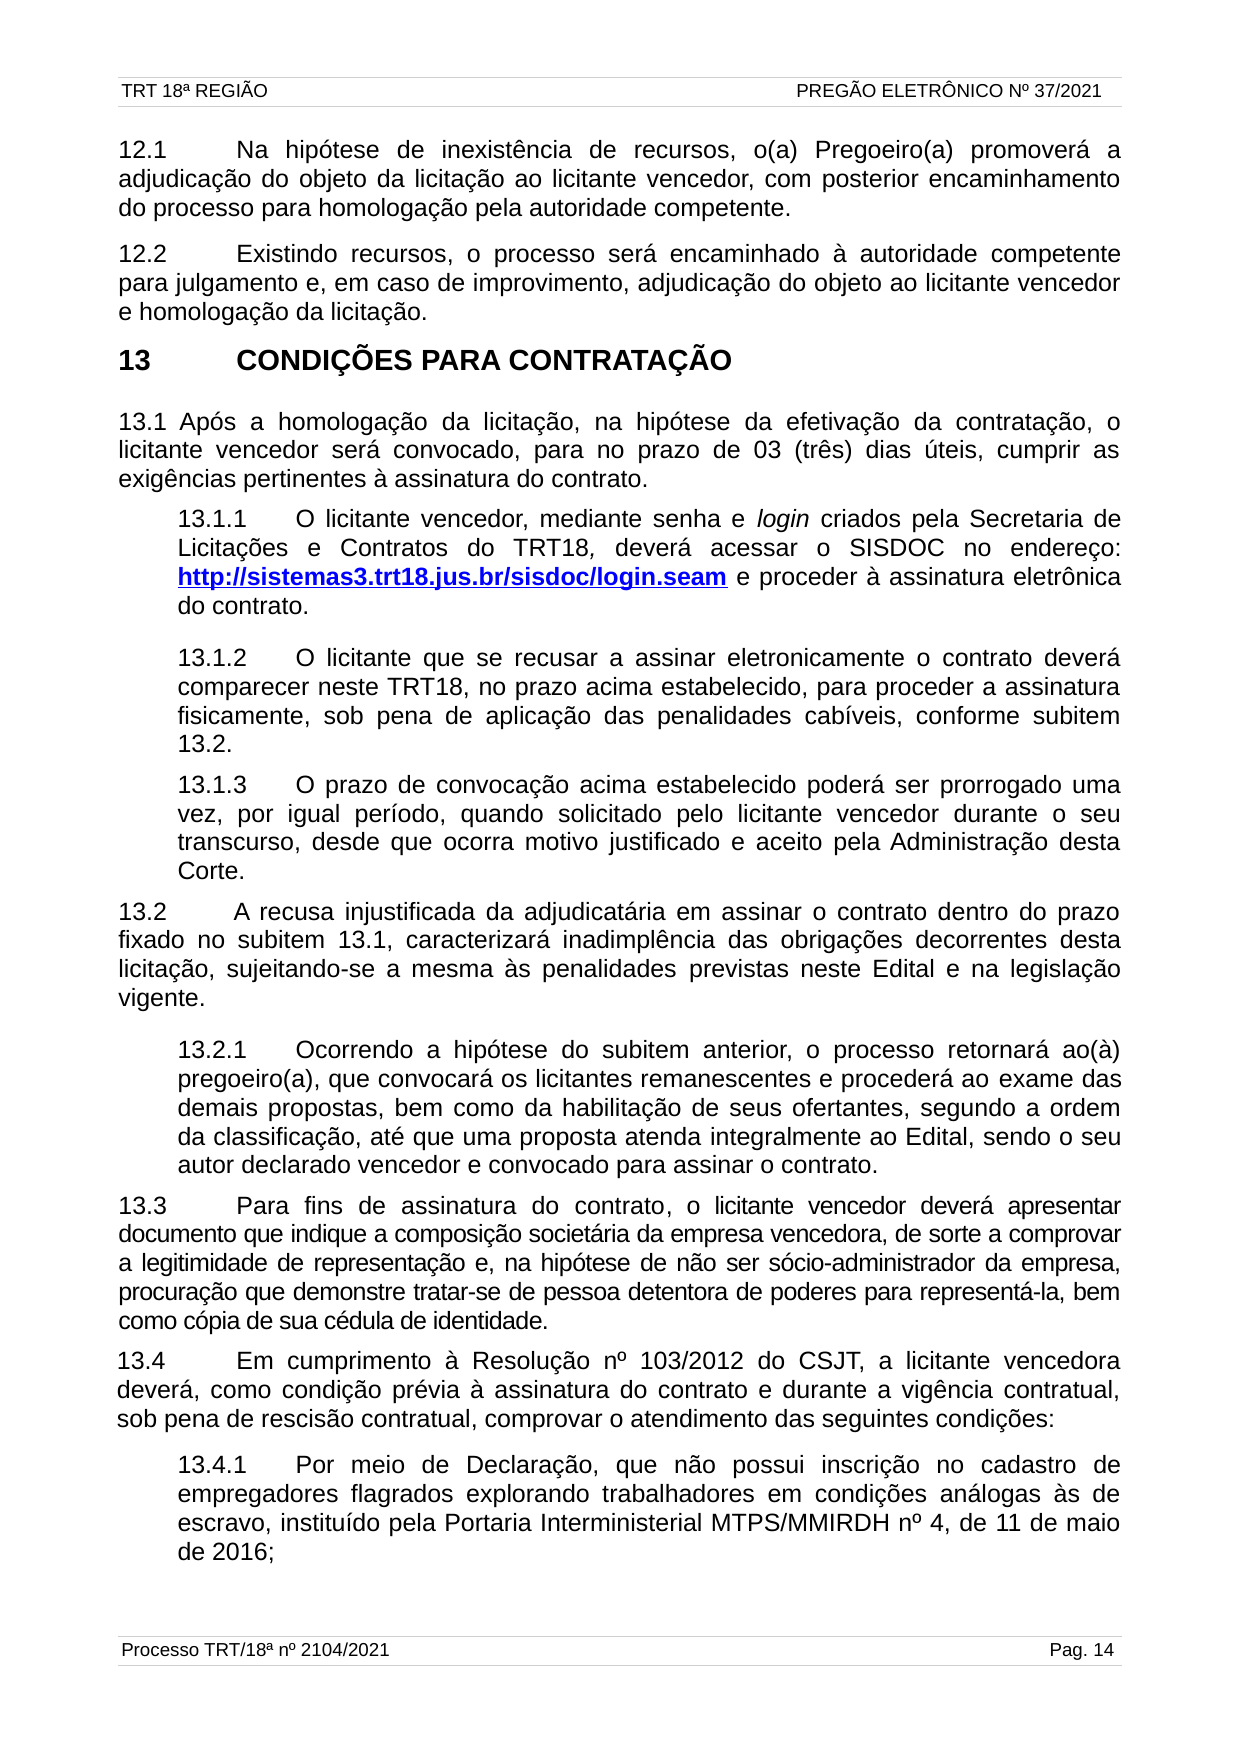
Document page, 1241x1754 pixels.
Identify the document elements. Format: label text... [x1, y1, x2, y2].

list 13.1.3 O prazo de convocação acima estabelecido poderá ser prorrogado uma vez, por igual período, quando solicitado pelo licitante vencedor durante o seu transcurso, desde que ocorra motivo justificado e aceito pela Administração desta Corte. [177, 770, 1122, 885]
text 12.2 Existindo recursos, o processo será encaminhado à autoridade competente para julgamento e, em caso de improvimento, adjudicação do objeto ao licitante vencedor e homologação da licitação. [118, 239, 1122, 326]
text 13.1 Após a homologação da licitação, na hipótese da efetivação da contratação, o licitante vencedor será convocado, para no prazo de 03 (três) dias úteis, cumprir as exigências pertinentes à assinatura do contrato. [118, 406, 1122, 493]
list 13.1.2 O licitante que se recusar a assinar eletronicamente o contrato deverá comparecer neste TRT18, no prazo acima estabelecido, para proceder a assinatura fisicamente, sob pena de aplicação das penalidades cabíveis, conforme subitem 13.2. [177, 643, 1122, 758]
list 13.2.1 Ocorrendo a hipótese do subitem anterior, o processo retornará ao(à) pregoeiro(a), que convocará os licitantes remanescentes e procederá ao exame das demais propostas, bem como da habilitação de seus ofertantes, segundo a ordem da classificação, até que uma proposta atenda integralmente ao Edital, sendo o seu autor declarado vencedor e convocado para assinar o contrato. [177, 1035, 1122, 1179]
text 13.3 Para fins de assinatura do contrato, o licitante vencedor deverá apresentar documento que indique a composição societária da empresa vencedora, de sorte a comprovar a legitimidade de representação e, na hipótese de não ser sócio-administrador da empresa, procuração que demonstre tratar-se de pessoa detentora de poderes para representá-la, bem como cópia de sua cédula de identidade. [118, 1191, 1122, 1334]
text 13 CONDIÇÕES PARA CONTRATAÇÃO [118, 343, 1122, 377]
text 13.2 A recusa injustificada da adjudicatária em assinar o contrato dentro do prazo fixado no subitem 13.1, caracterizará inadimplência das obrigações decorrentes desta licitação, sujeitando-se a mesma às penalidades previstas neste Edital e na legislação vigente. [118, 897, 1122, 1012]
text 13.1.1 O licitante vencedor, mediante senha e login criados pela Secretaria de Licitações e Contratos do TRT18, deverá acessar o SISDOC no endereço: http://sistemas3.trt18.jus.br/sisdoc/login.seam e proceder à assinatura eletrônica do contrato. [177, 504, 1122, 619]
text 13.4 Em cumprimento à Resolução nº 103/2012 do CSJT, a licitante vencedora deverá, como condição prévia à assinatura do contrato e durante a vigência contratual, sob pena de rescisão contratual, comprovar o atendimento das seguintes condições: [117, 1346, 1122, 1432]
text 13.4.1 Por meio de Declaração, que não possui inscrição no cadastro de empregadores flagrados explorando trabalhadores em condições análogas às de escravo, instituído pela Portaria Interministerial MTPS/MMIRDH nº 4, de 11 de maio de 2016; [177, 1450, 1122, 1565]
text 12.1 Na hipótese de inexistência de recursos, o(a) Pregoeiro(a) promoverá a adjudicação do objeto da licitação ao licitante vencedor, com posterior encaminhamento do processo para homologação pela autoridade competente. [118, 136, 1122, 222]
